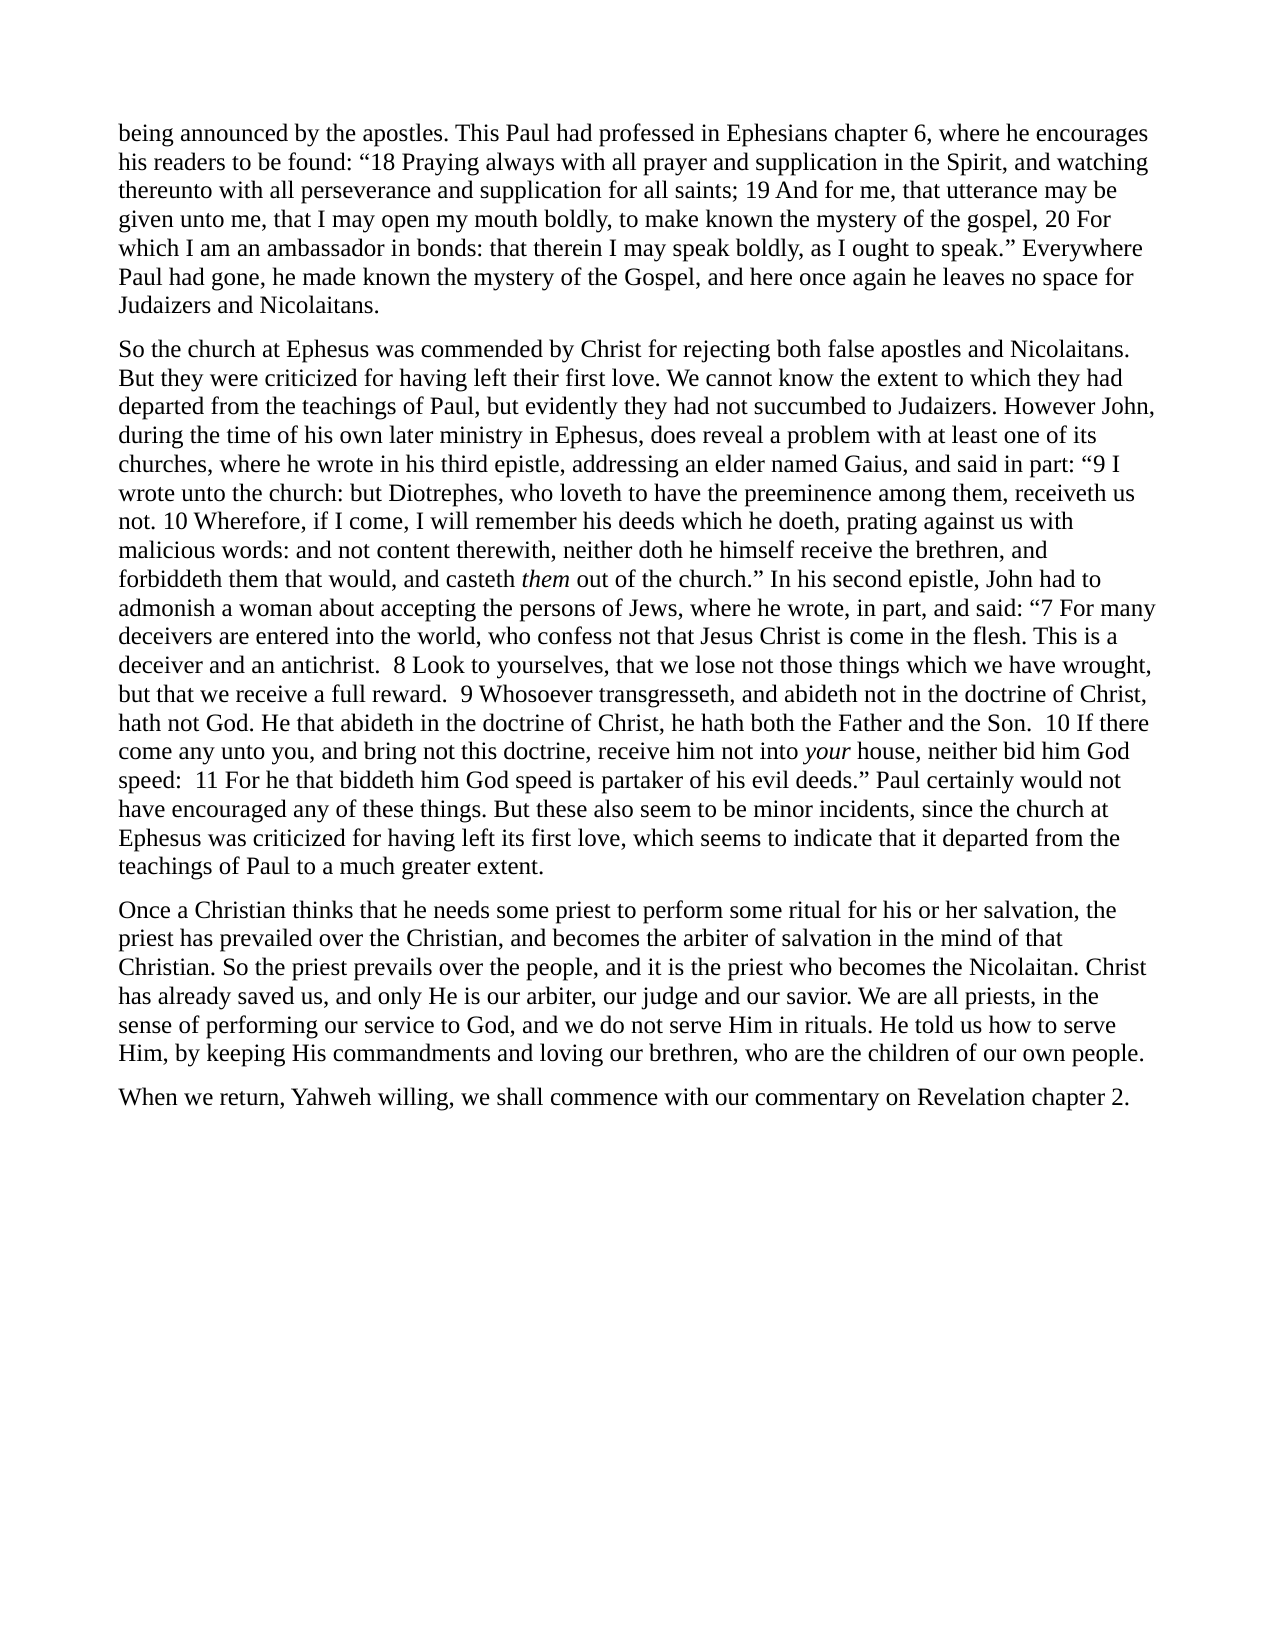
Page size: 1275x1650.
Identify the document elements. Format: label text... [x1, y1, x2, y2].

text When we return, Yahweh willing, we shall commence with our commentary on Revelation chapter 2. [118, 1082, 1157, 1111]
text So the church at Ephesus was commended by Christ for rejecting both false apostles and Nicolaitans. But they were criticized for having left their first love. We cannot know the extent to which they had departed from the teachings of Paul, but evidently they had not succumbed to Judaizers. However John, during the time of his own later ministry in Ephesus, does reveal a problem with at least one of its churches, where he wrote in his third epistle, addressing an elder named Gaius, and said in part: “9 I wrote unto the church: but Diotrephes, who loveth to have the preeminence among them, receiveth us not. 10 Wherefore, if I come, I will remember his deeds which he doeth, prating against us with malicious words: and not content therewith, neither doth he himself receive the brethren, and forbiddeth them that would, and casteth them out of the church.” In his second epistle, John had to admonish a woman about accepting the persons of Jews, where he wrote, in part, and said: “7 For many deceivers are entered into the world, who confess not that Jesus Christ is come in the flesh. This is a deceiver and an antichrist. 8 Look to yourselves, that we lose not those things which we have wrought, but that we receive a full reward. 9 Whosoever transgresseth, and abideth not in the doctrine of Christ, hath not God. He that abideth in the doctrine of Christ, he hath both the Father and the Son. 10 If there come any unto you, and bring not this doctrine, receive him not into your house, neither bid him God speed: 11 For he that biddeth him God speed is partaker of his evil deeds.” Paul certainly would not have encouraged any of these things. But these also seem to be minor incidents, since the church at Ephesus was criticized for having left its first love, which seems to indicate that it departed from the teachings of Paul to a much greater extent. [118, 334, 1157, 880]
text Once a Christian thinks that he needs some priest to perform some ritual for his or her salvation, the priest has prevailed over the Christian, and becomes the arbiter of salvation in the mind of that Christian. So the priest prevails over the people, and it is the priest who becomes the Nicolaitan. Christ has already saved us, and only He is our arbiter, our judge and our savior. We are all priests, in the sense of performing our service to God, and we do not serve Him in rituals. He told us how to serve Him, by keeping His commandments and loving our brethren, who are the children of our own people. [118, 895, 1157, 1067]
text being announced by the apostles. This Paul had professed in Ephesians chapter 6, where he encourages his readers to be found: “18 Praying always with all prayer and supplication in the Spirit, and watching thereunto with all perseverance and supplication for all saints; 19 And for me, that utterance may be given unto me, that I may open my mouth boldly, to make known the mystery of the gospel, 20 For which I am an ambassador in bonds: that therein I may speak boldly, as I ought to speak.” Everywhere Paul had gone, he made known the mystery of the Gospel, and here once again he leaves no space for Judaizers and Nicolaitans. [118, 118, 1157, 319]
